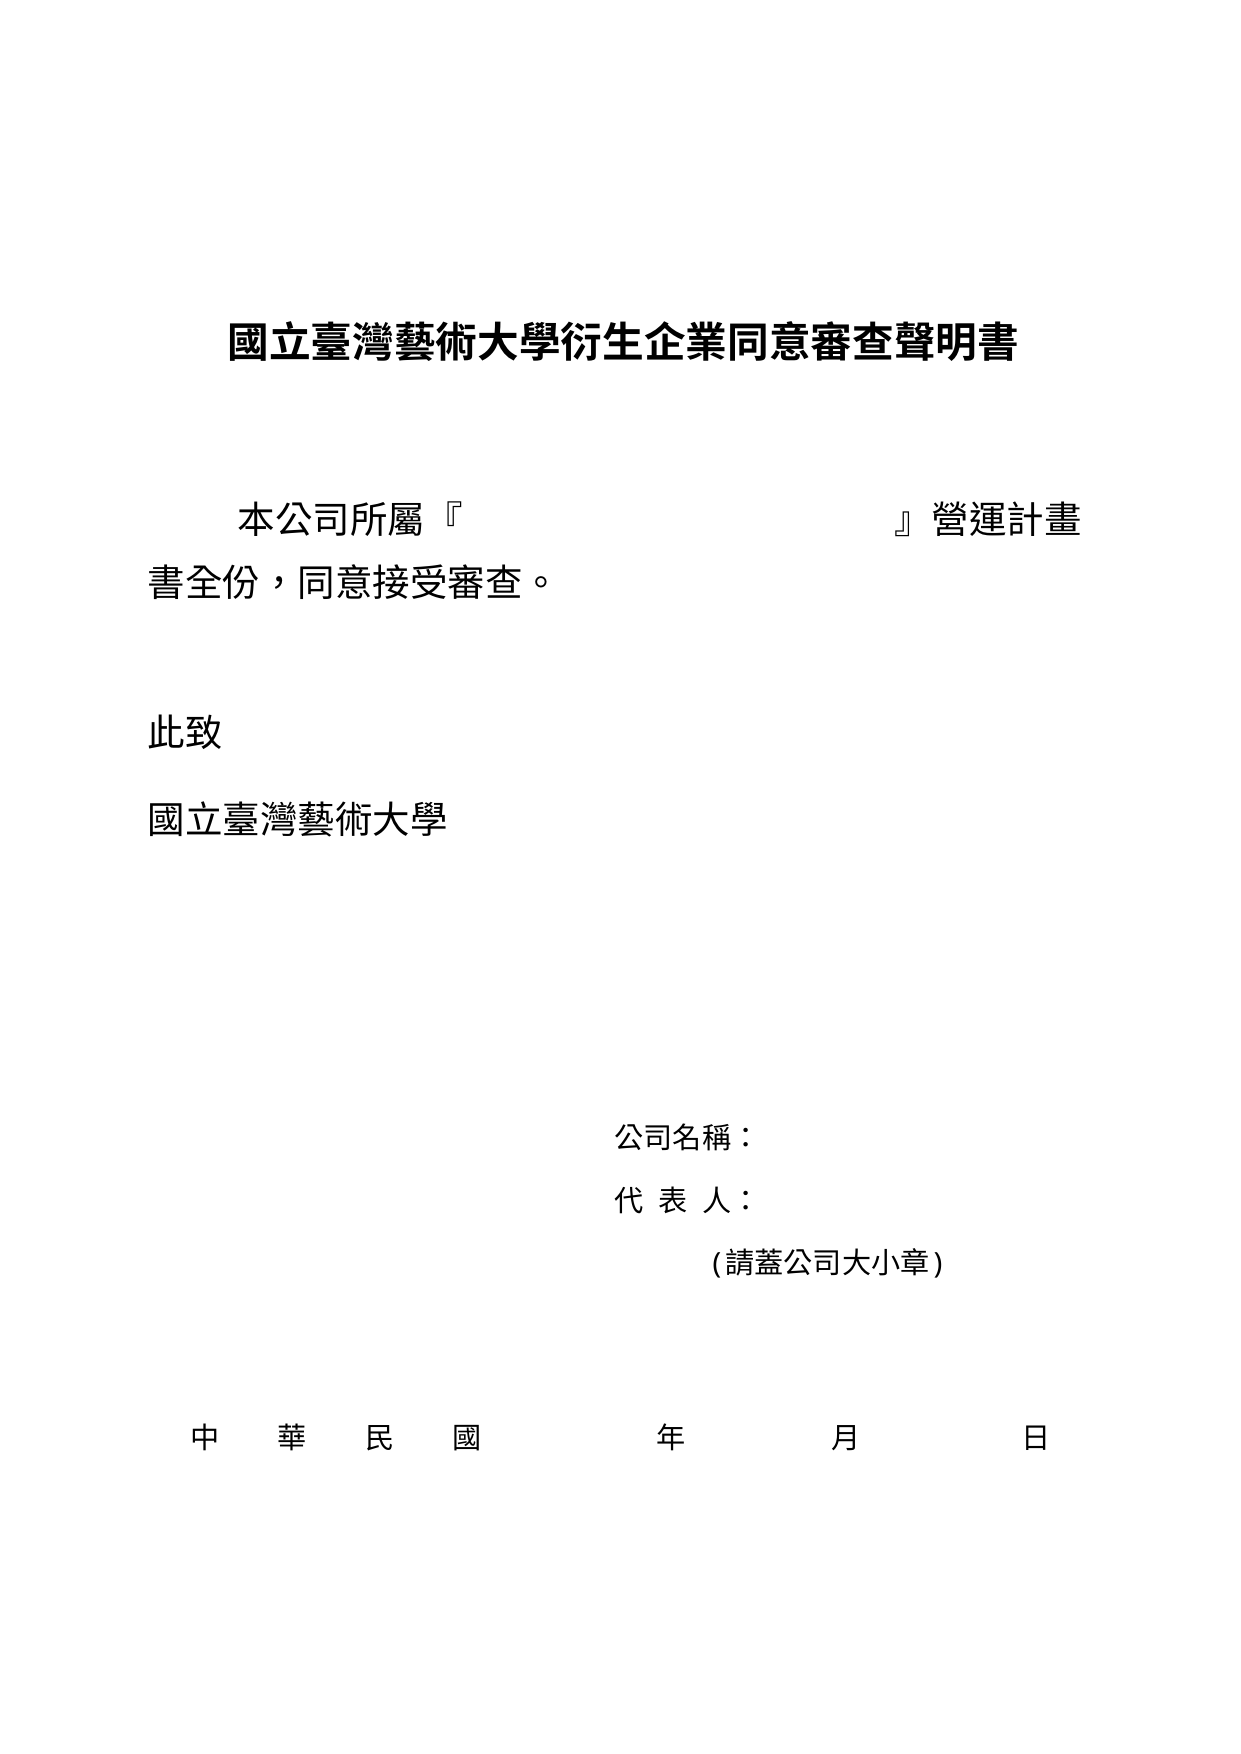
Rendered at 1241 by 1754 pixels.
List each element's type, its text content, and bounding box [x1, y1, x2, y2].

text 此致 [148, 694, 1113, 757]
text 代 表 人： [148, 1157, 1092, 1219]
text (請蓋公司大小章) [148, 1219, 1092, 1282]
text 中 華 民 國 年 月 日 [148, 1394, 1092, 1457]
text 國立臺灣藝術大學 [148, 782, 1113, 844]
text 公司名稱： [148, 1094, 1092, 1157]
text 本公司所屬『 』營運計畫書全份，同意接受審查。 [148, 482, 1113, 607]
text 國立臺灣藝術大學衍生企業同意審查聲明書 [148, 307, 1098, 369]
